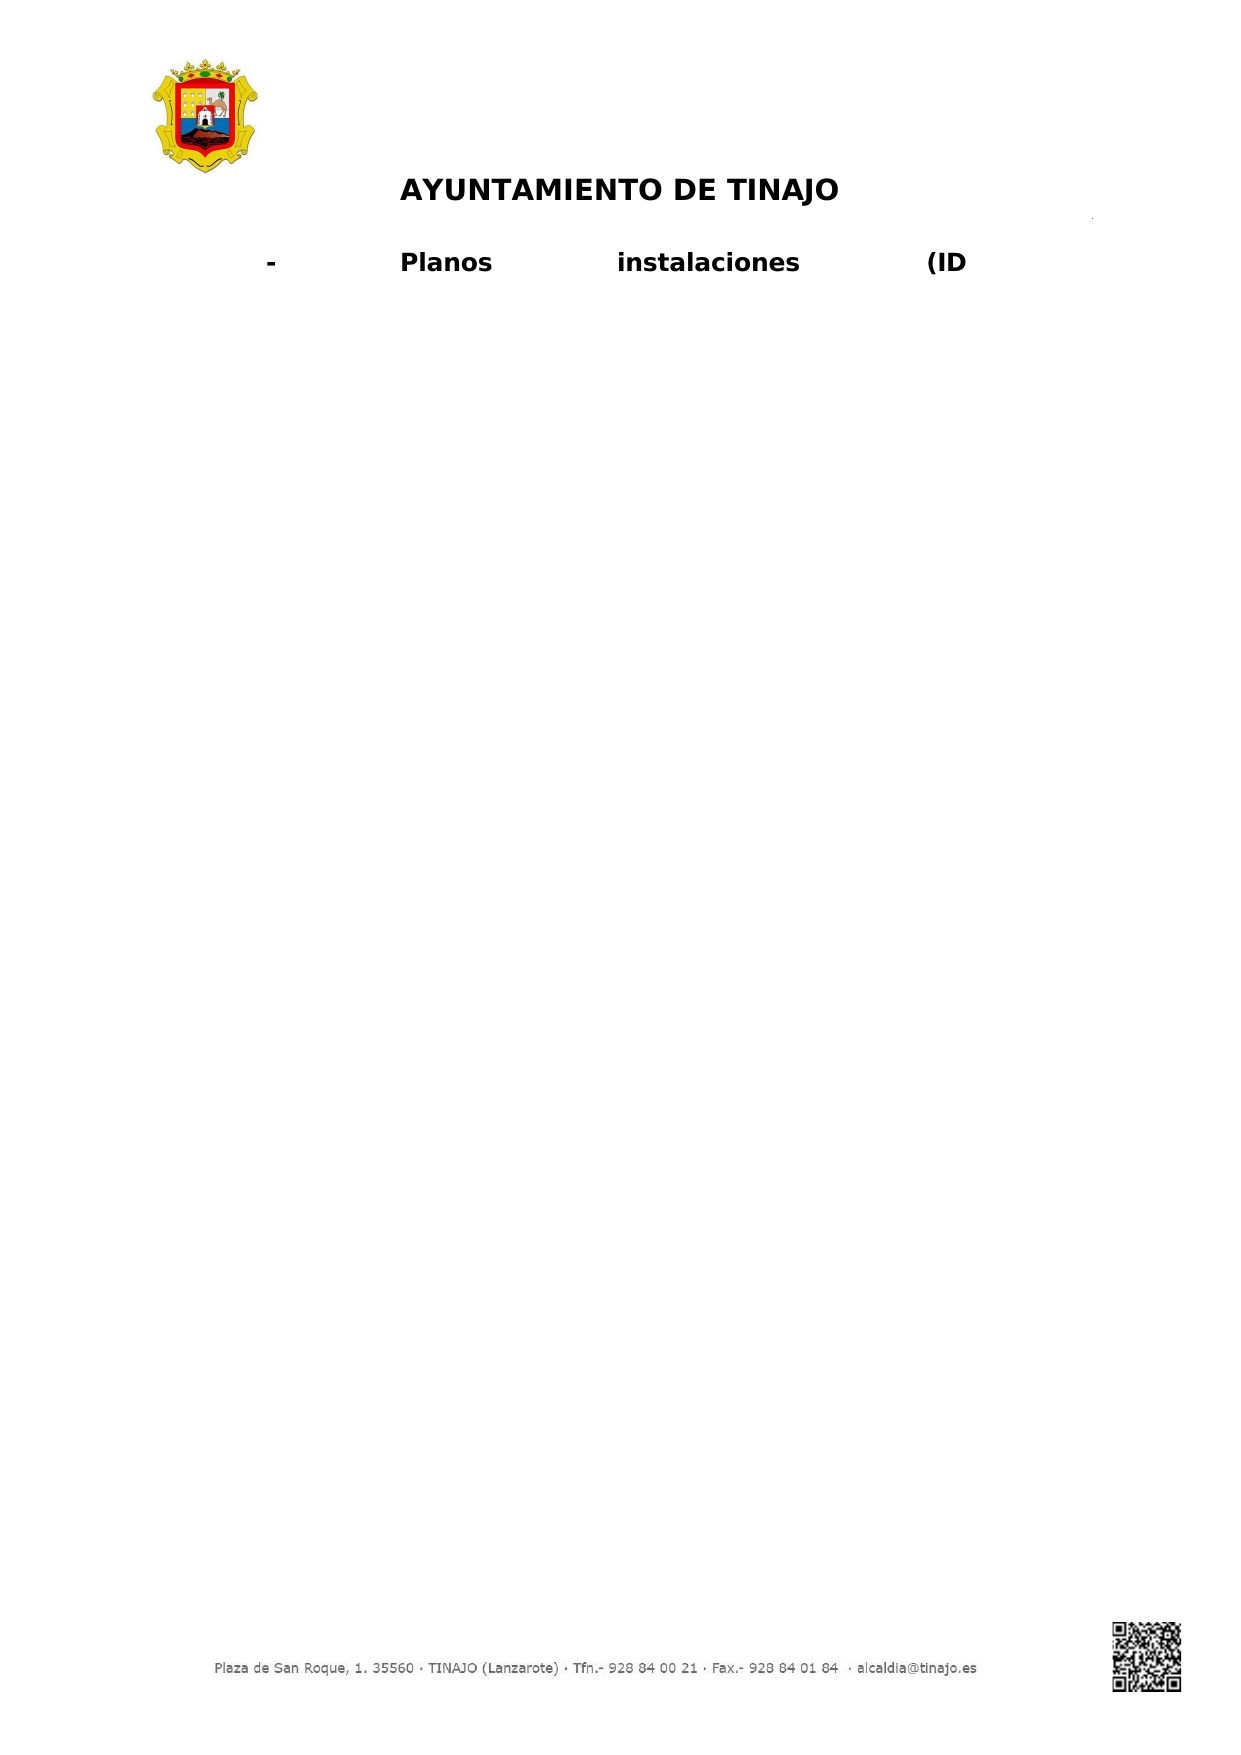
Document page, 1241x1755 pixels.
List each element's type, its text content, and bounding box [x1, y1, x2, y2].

list Planos instalaciones (ID [266, 248, 1116, 277]
